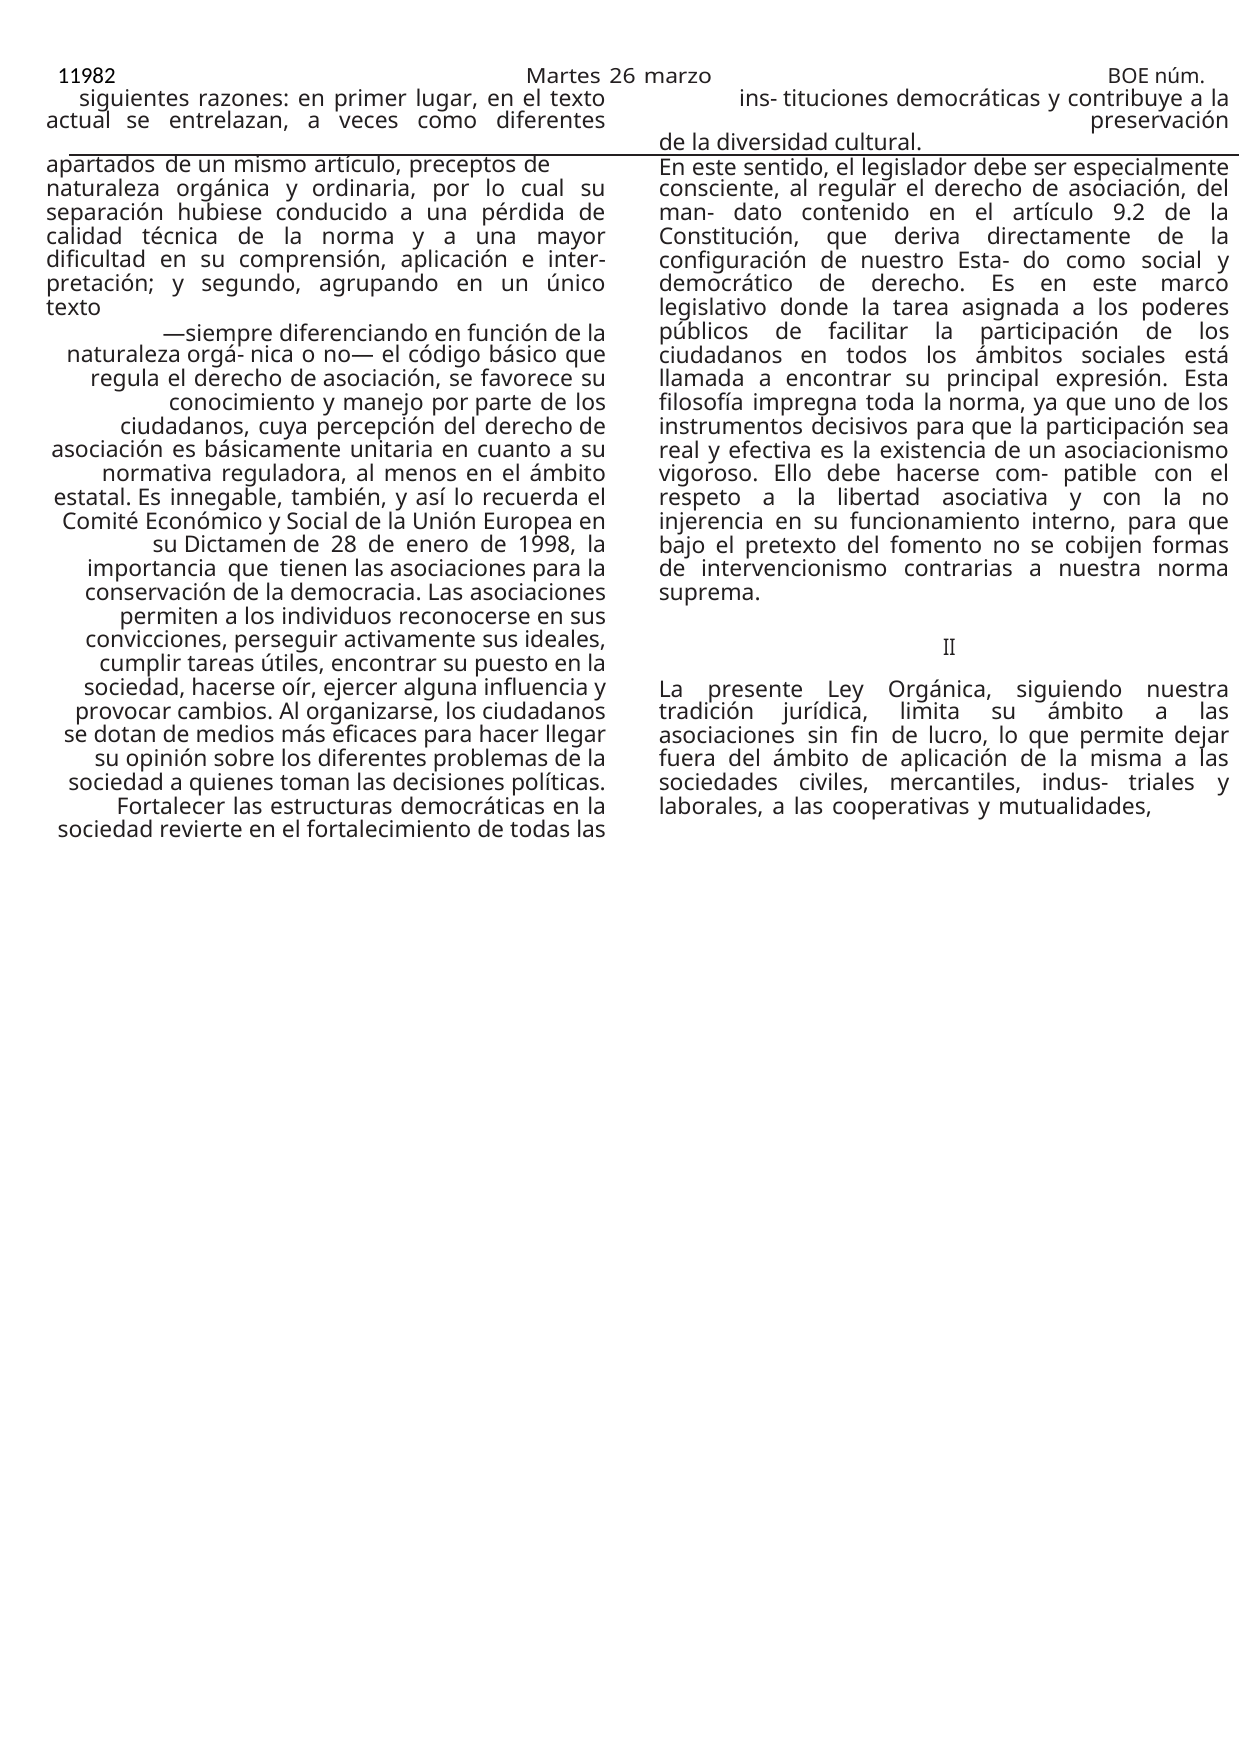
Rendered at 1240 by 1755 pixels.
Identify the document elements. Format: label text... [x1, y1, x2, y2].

text En este sentido, el legislador debe ser especialmente consciente, al regular el derecho de asociación, del man- dato contenido en el artículo 9.2 de la Constitución, que deriva directamente de la configuración de nuestro Esta- do como social y democrático de derecho. Es en este marco legislativo donde la tarea asignada a los poderes públicos de facilitar la participación de los ciudadanos en todos los ámbitos sociales está llamada a encontrar su principal expresión. Esta filosofía impregna toda la norma, ya que uno de los instrumentos decisivos para que la participación sea real y efectiva es la existencia de un asociacionismo vigoroso. Ello debe hacerse com- patible con el respeto a la libertad asociativa y con la no injerencia en su funcionamiento interno, para que bajo el pretexto del fomento no se cobijen formas de intervencionismo contrarias a nuestra norma suprema. [658, 156, 1229, 607]
text —siempre diferenciando en función de la naturaleza orgá- nica o no— el código básico que regula el derecho de asociación, se favorece su conocimiento y manejo por parte de los ciudadanos, cuya percepción del derecho de asociación es básicamente unitaria en cuanto a su normativa reguladora, al menos en el ámbito estatal. Es innegable, también, y así lo recuerda el Comité Económico y Social de la Unión Europea en su Dictamen de 28 de enero de 1998, la importancia que tienen las asociaciones para la conservación de la democracia. Las asociaciones permiten a los individuos reconocerse en sus convicciones, perseguir activamente sus ideales, cumplir tareas útiles, encontrar su puesto en la sociedad, hacerse oír, ejercer alguna influencia y provocar cambios. Al organizarse, los ciudadanos se dotan de medios más eficaces para hacer llegar su opinión sobre los diferentes problemas de la sociedad a quienes toman las decisiones políticas. Fortalecer las estructuras democráticas en la sociedad revierte en el fortalecimiento de todas las [49, 322, 606, 844]
text siguientes razones: en primer lugar, en el texto actual se entrelazan, a veces como diferentes apartados de un mismo artículo, preceptos de naturaleza orgánica y ordinaria, por lo cual su separación hubiese conducido a una pérdida de calidad técnica de la norma y a una mayor dificultad en su comprensión, aplicación e inter- pretación; y segundo, agrupando en un único texto [46, 87, 606, 322]
text La presente Ley Orgánica, siguiendo nuestra tradición jurídica, limita su ámbito a las asociaciones sin fin de lucro, lo que permite dejar fuera del ámbito de aplicación de la misma a las sociedades civiles, mercantiles, indus- triales y laborales, a las cooperativas y mutualidades, [658, 678, 1229, 821]
text II [883, 631, 1015, 662]
text de la diversidad cultural. [658, 135, 1239, 154]
text ins- tituciones democráticas y contribuye a la preservación [662, 87, 1229, 135]
